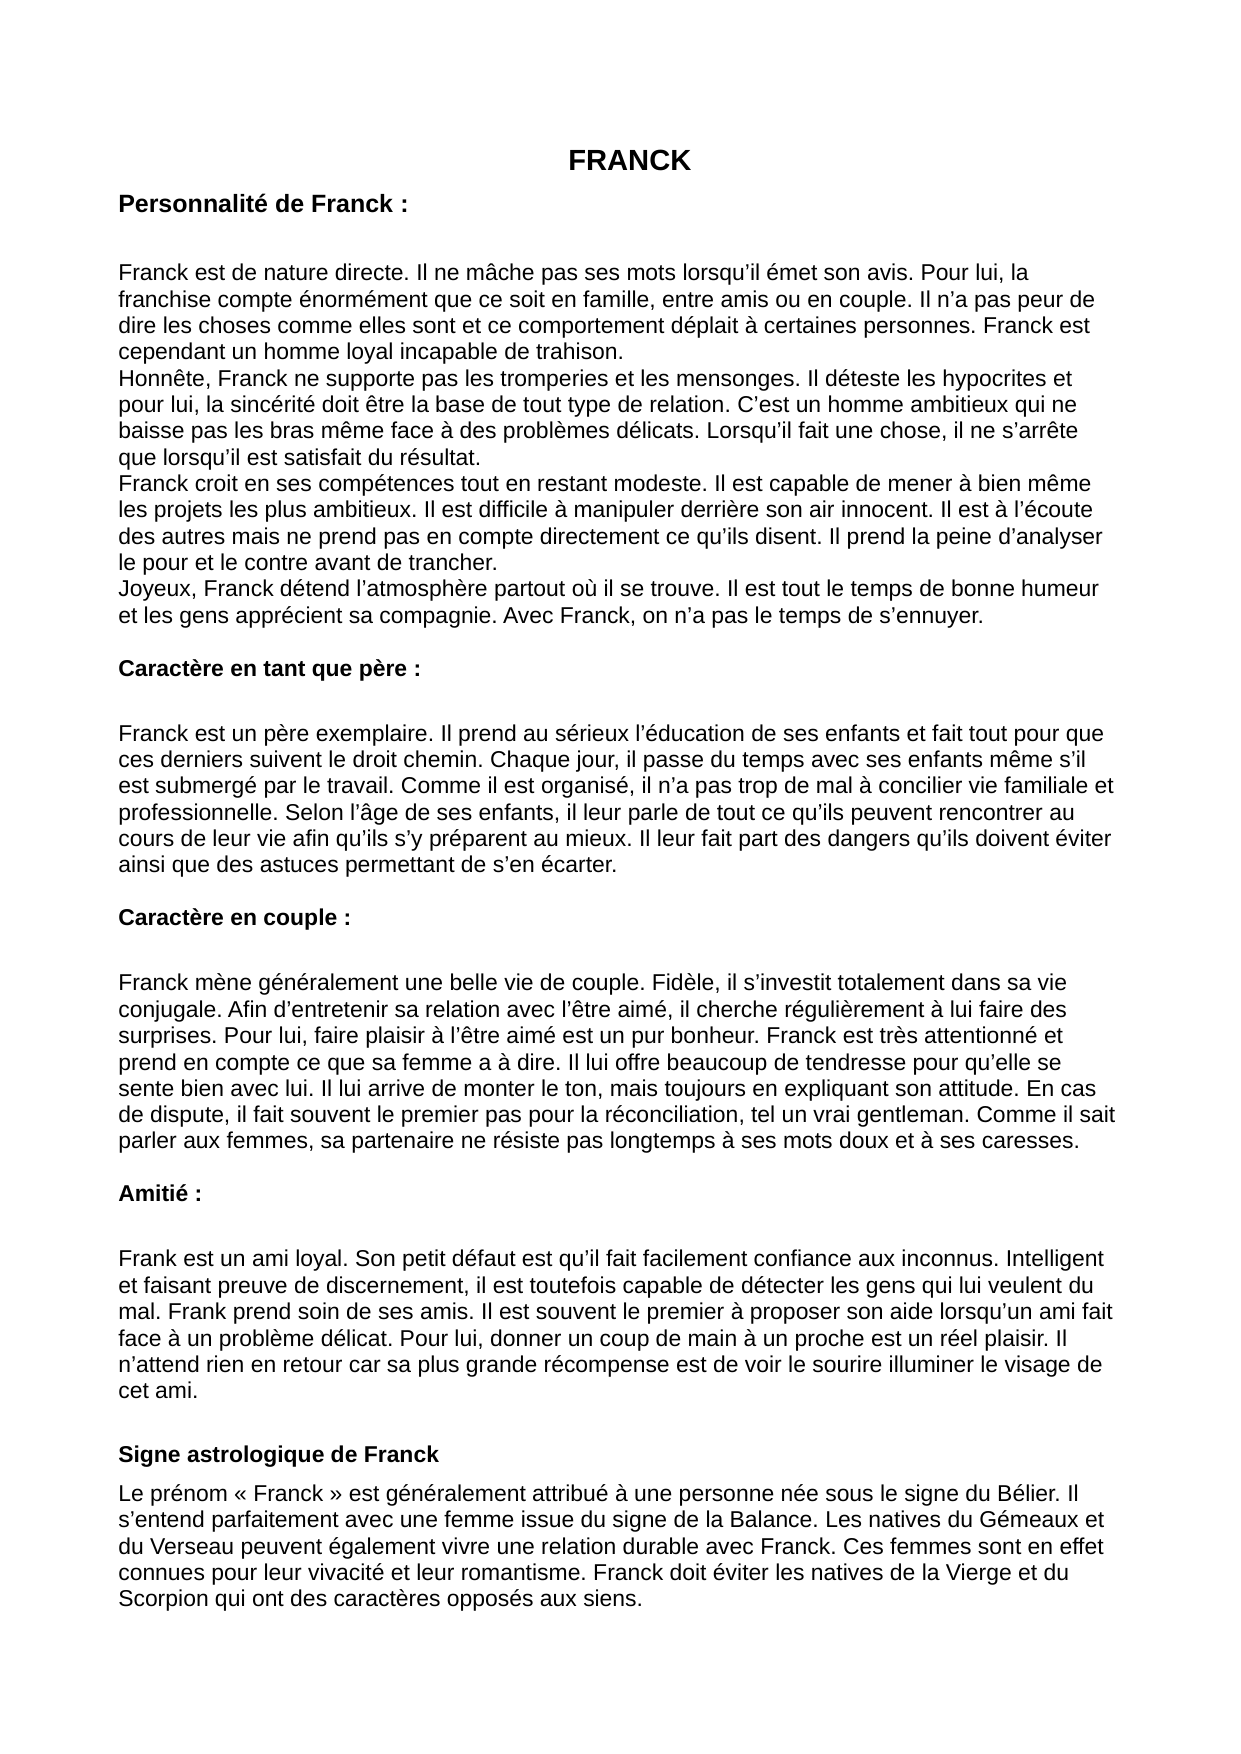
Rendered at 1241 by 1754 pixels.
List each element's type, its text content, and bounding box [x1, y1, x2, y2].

text Le prénom « Franck » est généralement attribué à une personne née sous le signe du Bélier. Il s’entend parfaitement avec une femme issue du signe de la Balance. Les natives du Gémeaux et du Verseau peuvent également vivre une relation durable avec Franck. Ces femmes sont en effet connues pour leur vivacité et leur romantisme. Franck doit éviter les natives de la Vierge et du Scorpion qui ont des caractères opposés aux siens. [118, 1480, 1122, 1612]
subtitle Signe astrologique de Franck [118, 1441, 1122, 1467]
subtitle FRANCK [568, 143, 1122, 177]
text Franck est de nature directe. Il ne mâche pas ses mots lorsqu’il émet son avis. Pour lui, la franchise compte énormément que ce soit en famille, entre amis ou en couple. Il n’a pas peur de dire les choses comme elles sont et ce comportement déplait à certaines personnes. Franck est cependant un homme loyal incapable de trahison. Honnête, Franck ne supporte pas les tromperies et les mensonges. Il déteste les hypocrites et pour lui, la sincérité doit être la base de tout type de relation. C’est un homme ambitieux qui ne baisse pas les bras même face à des problèmes délicats. Lorsqu’il fait une chose, il ne s’arrête que lorsqu’il est satisfait du résultat. Franck croit en ses compétences tout en restant modeste. Il est capable de mener à bien même les projets les plus ambitieux. Il est difficile à manipuler derrière son air innocent. Il est à l’écoute des autres mais ne prend pas en compte directement ce qu’ils disent. Il prend la peine d’analyser le pour et le contre avant de trancher. Joyeux, Franck détend l’atmosphère partout où il se trouve. Il est tout le temps de bonne humeur et les gens apprécient sa compagnie. Avec Franck, on n’a pas le temps de s’ennuyer. Caractère en tant que père : [118, 230, 1122, 681]
text Frank est un ami loyal. Son petit défaut est qu’il fait facilement confiance aux inconnus. Intelligent et faisant preuve de discernement, il est toutefois capable de détecter les gens qui lui veulent du mal. Frank prend soin de ses amis. Il est souvent le premier à proposer son aide lorsqu’un ami fait face à un problème délicat. Pour lui, donner un coup de main à un proche est un réel plaisir. Il n’attend rien en retour car sa plus grande récompense est de voir le sourire illuminer le visage de cet ami. [118, 1219, 1122, 1403]
text Franck mène généralement une belle vie de couple. Fidèle, il s’investit totalement dans sa vie conjugale. Afin d’entretenir sa relation avec l’être aimé, il cherche régulièrement à lui faire des surprises. Pour lui, faire plaisir à l’être aimé est un pur bonheur. Franck est très attentionné et prend en compte ce que sa femme a à dire. Il lui offre beaucoup de tendresse pour qu’elle se sente bien avec lui. Il lui arrive de monter le ton, mais toujours en expliquant son attitude. En cas de dispute, il fait souvent le premier pas pour la réconciliation, tel un vrai gentleman. Comme il sait parler aux femmes, sa partenaire ne résiste pas longtemps à ses mots doux et à ses caresses. Amitié : [118, 943, 1122, 1207]
text Franck est un père exemplaire. Il prend au sérieux l’éducation de ses enfants et fait tout pour que ces derniers suivent le droit chemin. Chaque jour, il passe du temps avec ses enfants même s’il est submergé par le travail. Comme il est organisé, il n’a pas trop de mal à concilier vie familiale et professionnelle. Selon l’âge de ses enfants, il leur parle de tout ce qu’ils peuvent rencontrer au cours de leur vie afin qu’ils s’y préparent au mieux. Il leur fait part des dangers qu’ils doivent éviter ainsi que des astuces permettant de s’en écarter. Caractère en couple : [118, 693, 1122, 931]
text Personnalité de Franck : [118, 189, 1122, 218]
